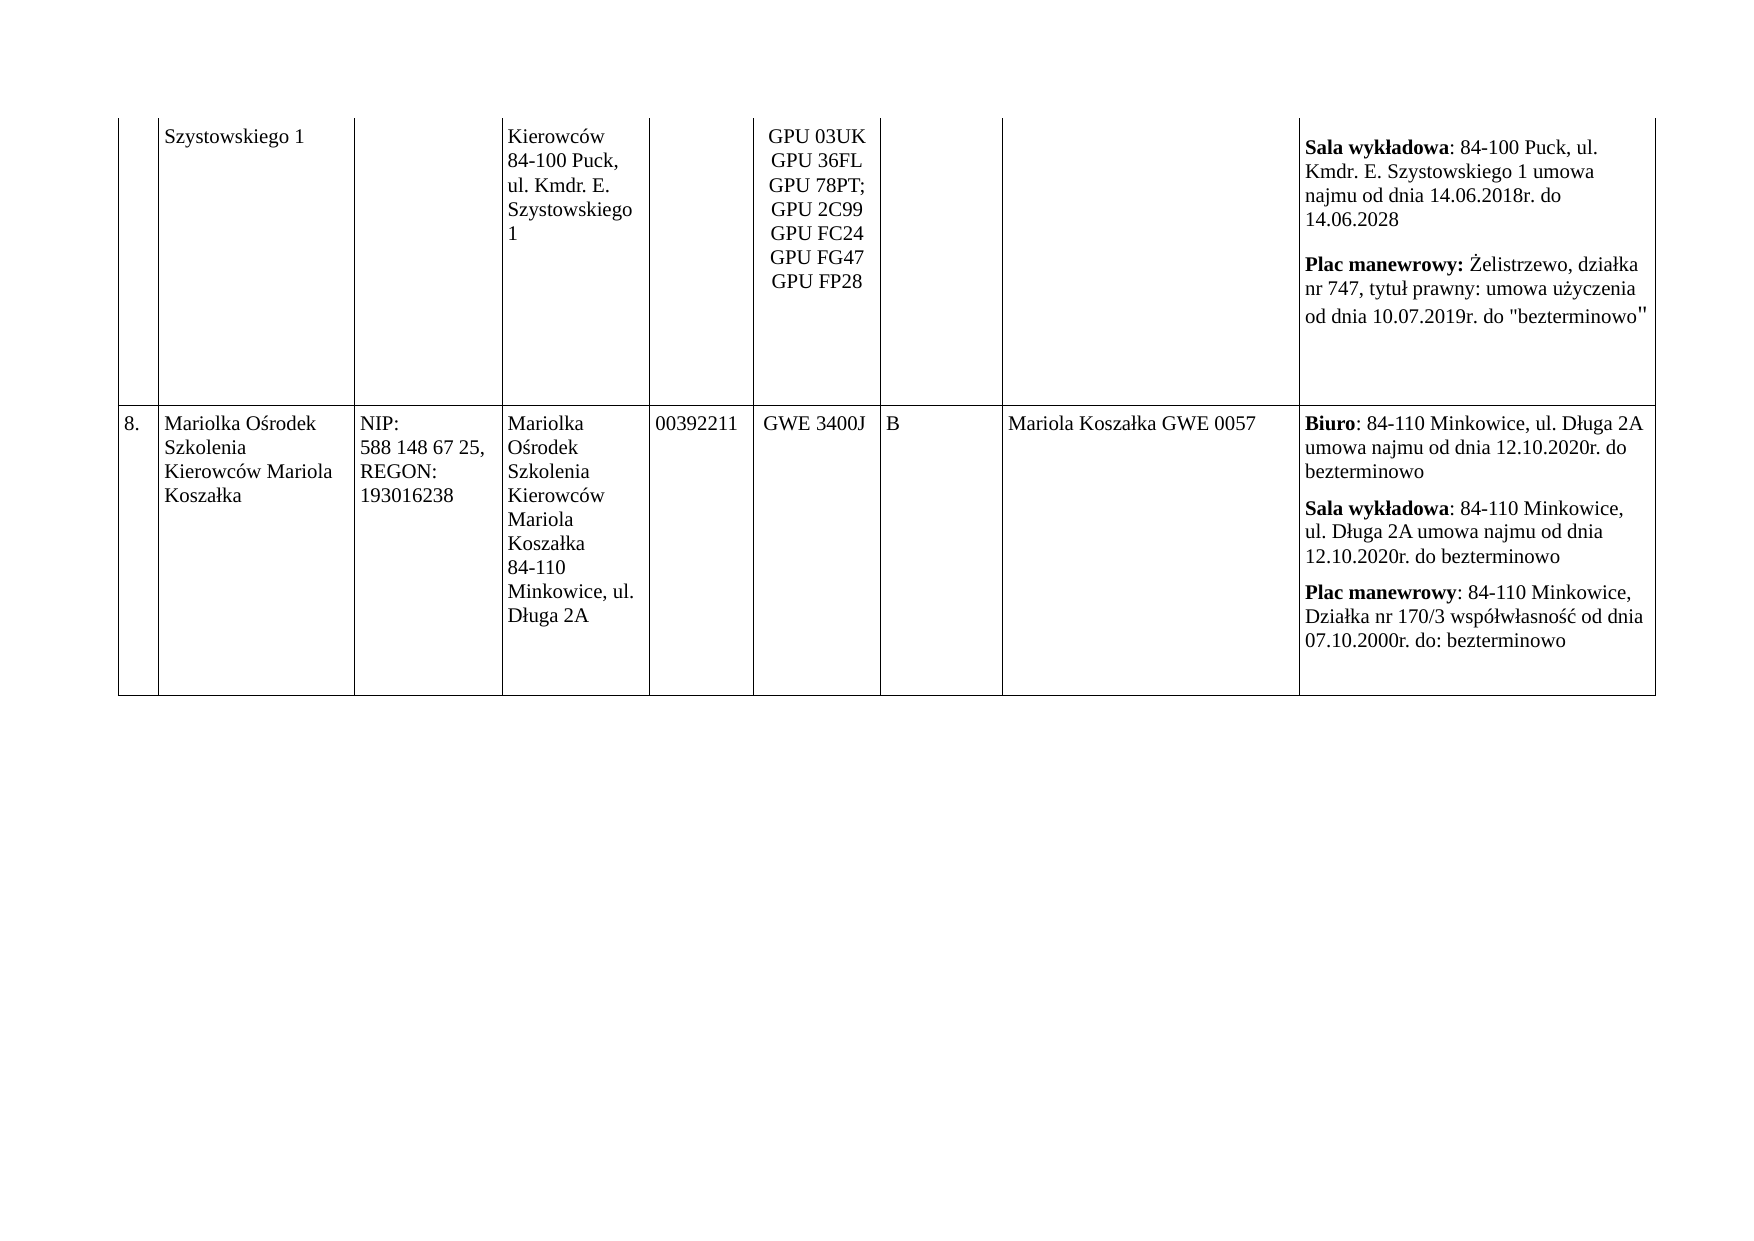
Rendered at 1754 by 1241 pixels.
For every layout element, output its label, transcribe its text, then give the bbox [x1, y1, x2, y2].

table_cell [650, 369, 753, 404]
table_cell [881, 118, 1002, 369]
table_cell Mariola Koszałka GWE 0057 [1003, 406, 1299, 694]
table_cell [119, 369, 158, 404]
table_cell [119, 118, 158, 369]
table_cell [650, 118, 753, 369]
table_cell [1003, 369, 1299, 404]
table_cell 8. [119, 406, 158, 694]
table_cell Sala wykładowa: 84-100 Puck, ul. Kmdr. E. Szystowskiego 1 umowa najmu od dnia 14.06.2018r. do 14.06.2028 Plac manewrowy: Żelistrzewo, działka nr 747, tytuł prawny: umowa użyczenia od dnia 10.07.2019r. do "bezterminowo" [1300, 118, 1655, 369]
table_cell B [881, 406, 1002, 694]
table_cell [1300, 369, 1655, 404]
table_cell [355, 118, 502, 369]
table_cell Mariolka Ośrodek Szkolenia Kierowców Mariola Koszałka 84-110 Minkowice, ul. Długa 2A [503, 406, 649, 694]
table_cell Kierowców 84-100 Puck, ul. Kmdr. E. Szystowskiego 1 [503, 118, 649, 369]
table_cell GPU 03UK GPU 36FL GPU 78PT; GPU 2C99 GPU FC24 GPU FG47 GPU FP28 [754, 118, 880, 369]
table_cell GWE 3400J [754, 406, 880, 694]
table_cell [881, 369, 1002, 404]
table_cell Szystowskiego 1 [159, 118, 354, 369]
table_cell 00392211 [650, 406, 753, 694]
table_cell NIP: 588 148 67 25, REGON: 193016238 [355, 406, 502, 694]
table_cell [503, 369, 649, 404]
table_cell [355, 369, 502, 404]
table_cell [159, 369, 354, 404]
table_cell [1003, 118, 1299, 369]
table_cell [754, 369, 880, 404]
table_cell Mariolka Ośrodek Szkolenia Kierowców Mariola Koszałka [159, 406, 354, 694]
table_cell Biuro: 84-110 Minkowice, ul. Długa 2A umowa najmu od dnia 12.10.2020r. do bezterminowo Sala wykładowa: 84-110 Minkowice, ul. Długa 2A umowa najmu od dnia 12.10.2020r. do bezterminowo Plac manewrowy: 84-110 Minkowice, Działka nr 170/3 współwłasność od dnia 07.10.2000r. do: bezterminowo [1300, 406, 1655, 694]
